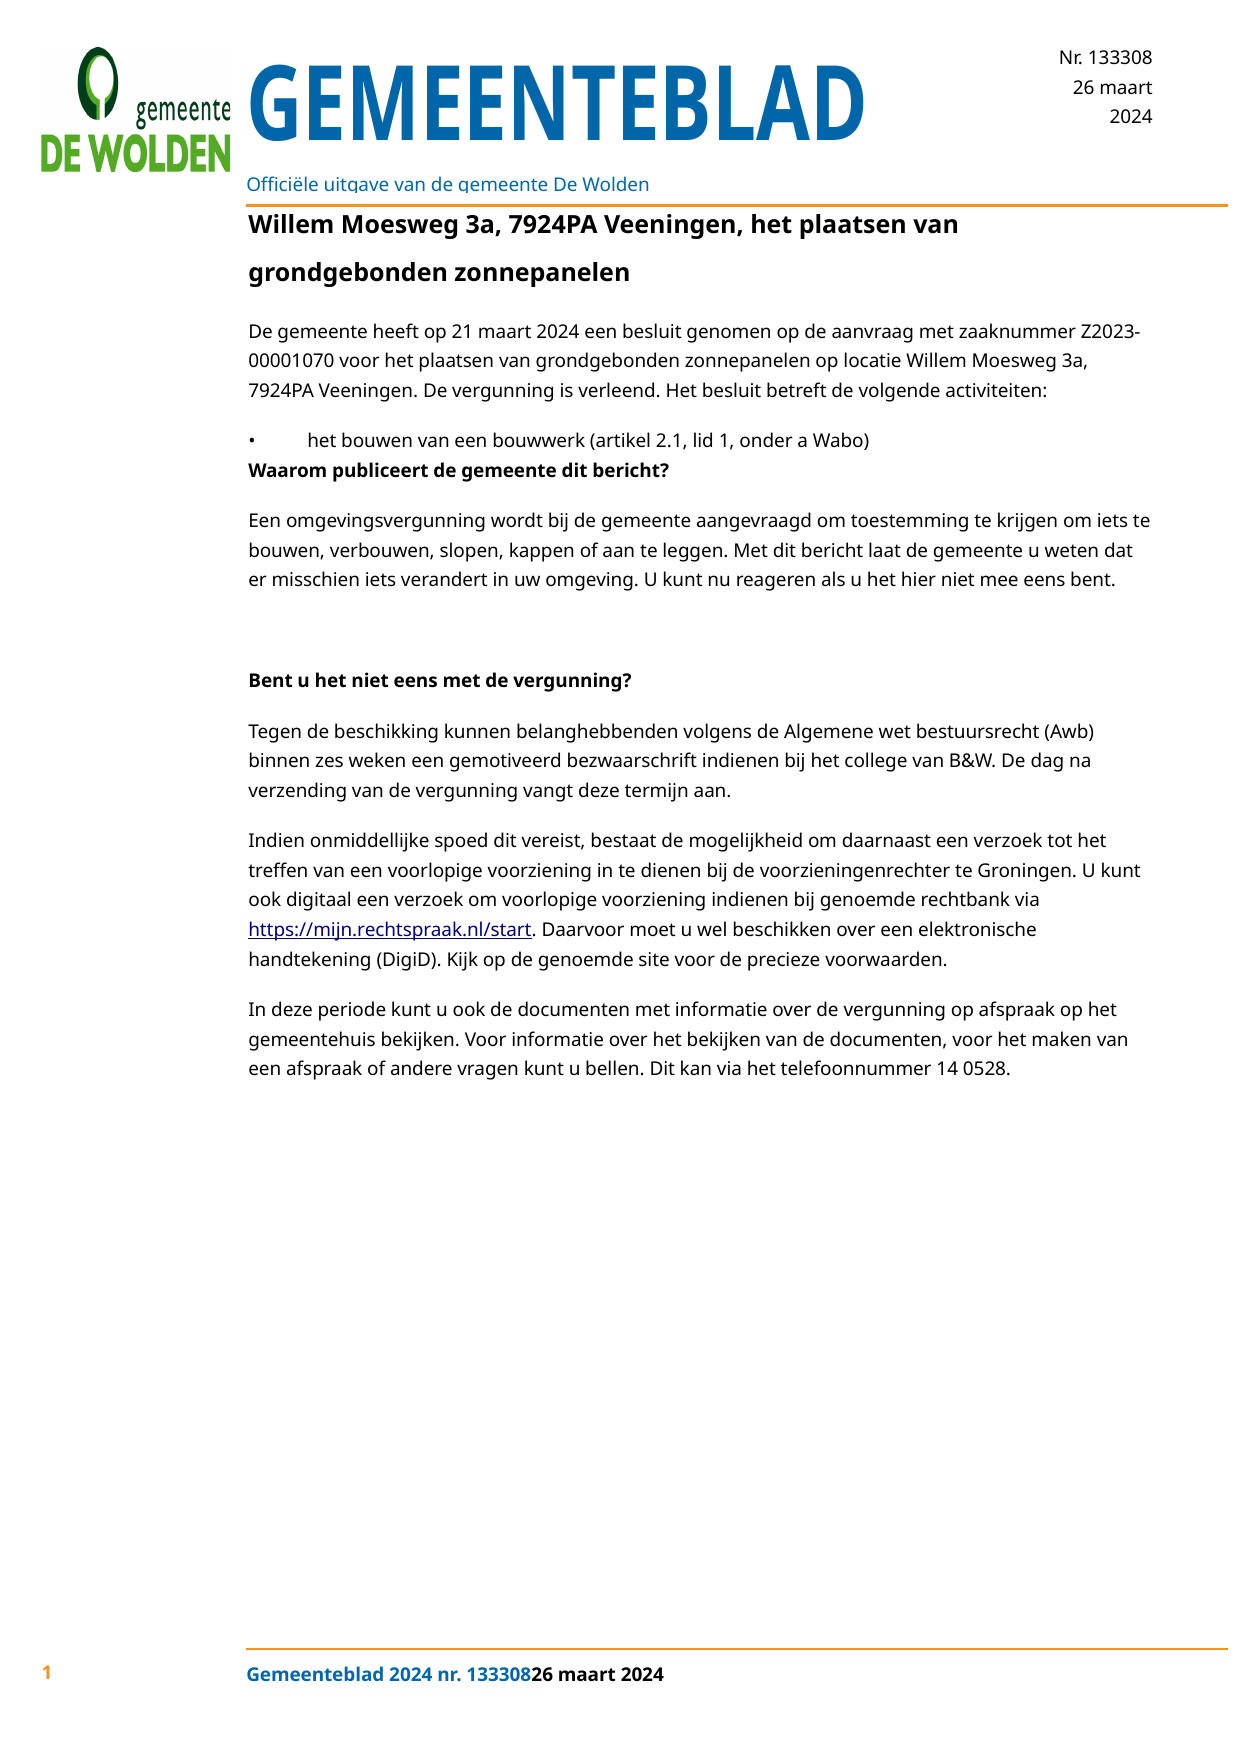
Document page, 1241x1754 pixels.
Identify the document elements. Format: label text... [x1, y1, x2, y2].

text Tegen de beschikking kunnen belanghebbenden volgens de Algemene wet bestuursrecht (Awb) binnen zes weken een gemotiveerd bezwaarschrift indienen bij het college van B&W. De dag na verzending van de vergunning vangt deze termijn aan. [248, 718, 1152, 803]
text Indien onmiddellijke spoed dit vereist, bestaat de mogelijkheid om daarnaast een verzoek tot het treffen van een voorlopige voorziening in te dienen bij de voorzieningenrechter te Groningen. U kunt ook digitaal een verzoek om voorlopige voorziening indienen bij genoemde rechtbank via https://mijn.rechtspraak.nl/start. Daarvoor moet u wel beschikken over een elektronische handtekening (DigiD). Kijk op de genoemde site voor de precieze voorwaarden. [248, 827, 1152, 972]
text Waarom publiceert de gemeente dit bericht? [248, 457, 1152, 483]
text De gemeente heeft op 21 maart 2024 een besluit genomen op de aanvraag met zaaknummer Z2023-00001070 voor het plaatsen van grondgebonden zonnepanelen op locatie Willem Moesweg 3a, 7924PA Veeningen. De vergunning is verleend. Het besluit betreft de volgende activiteiten: [248, 318, 1152, 403]
picture [41, 47, 231, 172]
list het bouwen van een bouwwerk (artikel 2.1, lid 1, onder a Wabo) [248, 427, 1152, 453]
text Een omgevingsvergunning wordt bij de gemeente aangevraagd om toestemming te krijgen om iets te bouwen, verbouwen, slopen, kappen of aan te leggen. Met dit bericht laat de gemeente u weten dat er misschien iets verandert in uw omgeving. U kunt nu reageren als u het hier niet mee eens bent. [248, 507, 1152, 592]
text Bent u het niet eens met de vergunning? [248, 667, 1152, 693]
text Willem Moesweg 3a, 7924PA Veeningen, het plaatsen van grondgebonden zonnepanelen [248, 207, 1152, 288]
text In deze periode kunt u ook de documenten met informatie over de vergunning op afspraak op het gemeentehuis bekijken. Voor informatie over het bekijken van de documenten, voor het maken van een afspraak of andere vragen kunt u bellen. Dit kan via het telefoonnummer 14 0528. [248, 996, 1152, 1081]
